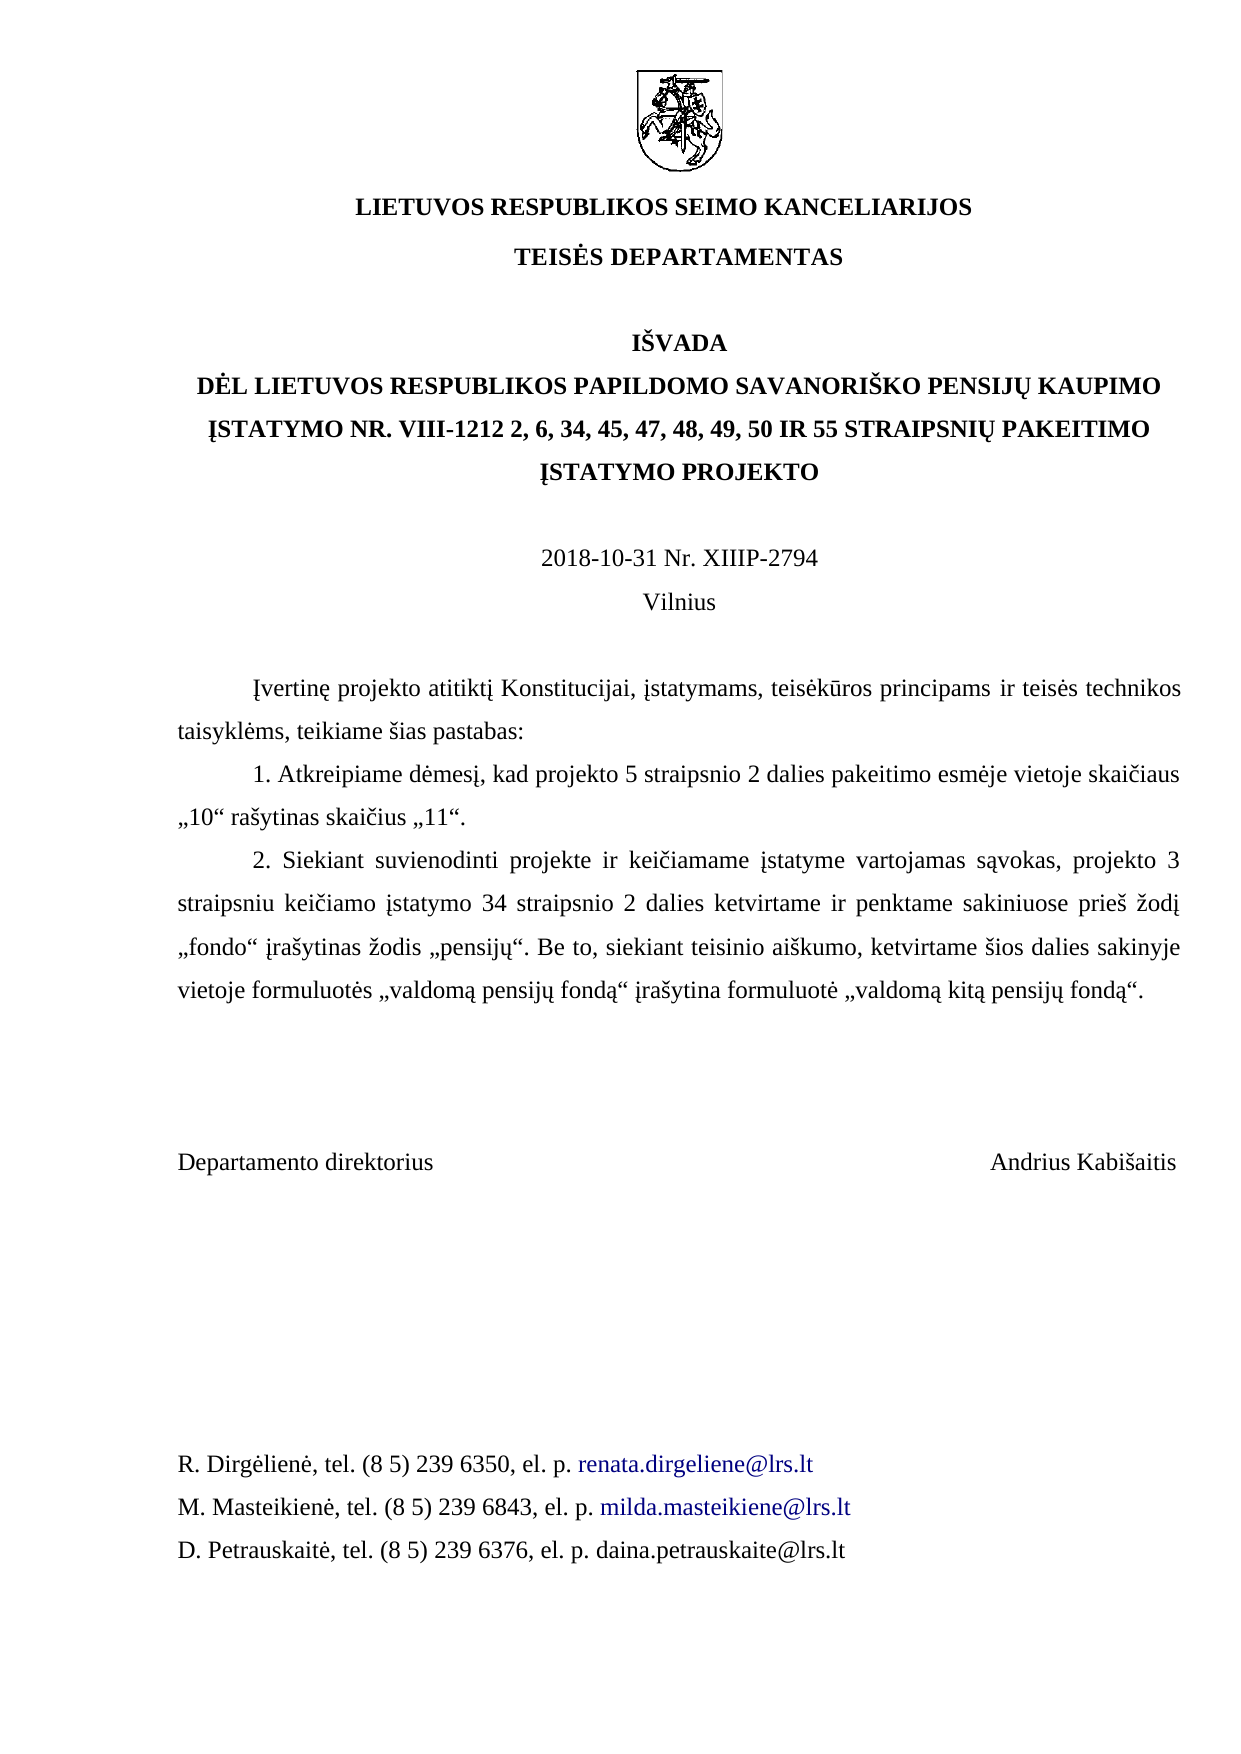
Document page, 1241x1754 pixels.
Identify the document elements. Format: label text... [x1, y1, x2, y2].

text 2. Siekiant suvienodinti projekte ir keičiamame įstatyme vartojamas sąvokas, projekto 3 straipsniu keičiamo įstatymo 34 straipsnio 2 dalies ketvirtame ir penktame sakiniuose prieš žodį „fondo“ įrašytinas žodis „pensijų“. Be to, siekiant teisinio aiškumo, ketvirtame šios dalies sakinyje vietoje formuluotės „valdomą pensijų fondą“ įrašytina formuluotė „valdomą kitą pensijų fondą“. [177, 845, 1181, 1003]
text IŠVADA [177, 328, 1181, 357]
text LIETUVOS RESPUBLIKOS SEIMO KANCELIARIJOS [177, 192, 1151, 221]
text DĖL LIETUVOS RESPUBLIKOS PAPILDOMO SAVANORIŠKO PENSIJŲ KAUPIMO ĮSTATYMO NR. VIII-1212 2, 6, 34, 45, 47, 48, 49, 50 IR 55 STRAIPSNIŲ PAKEITIMO ĮSTATYMO PROJEKTO [177, 371, 1181, 486]
text Vilnius [177, 587, 1181, 615]
text D. Petrauskaitė, tel. (8 5) 239 6376, el. p. daina.petrauskaite@lrs.lt [177, 1535, 1181, 1564]
text M. Masteikienė, tel. (8 5) 239 6843, el. p. milda.masteikiene@lrs.lt [177, 1492, 1181, 1521]
text 1. Atkreipiame dėmesį, kad projekto 5 straipsnio 2 dalies pakeitimo esmėje vietoje skaičiaus „10“ rašytinas skaičius „11“. [177, 759, 1181, 831]
text R. Dirgėlienė, tel. (8 5) 239 6350, el. p. renata.dirgeliene@lrs.lt [177, 1449, 1181, 1478]
text TEISĖS DEPARTAMENTAS [177, 242, 1180, 270]
text 2018-10-31 Nr. XIIIP-2794 [177, 543, 1181, 572]
text Įvertinę projekto atitiktį Konstitucijai, įstatymams, teisėkūros principams ir teisės technikos taisyklėms, teikiame šias pastabas: [177, 673, 1181, 745]
text Departamento direktorius Andrius Kabišaitis [177, 1147, 1181, 1176]
